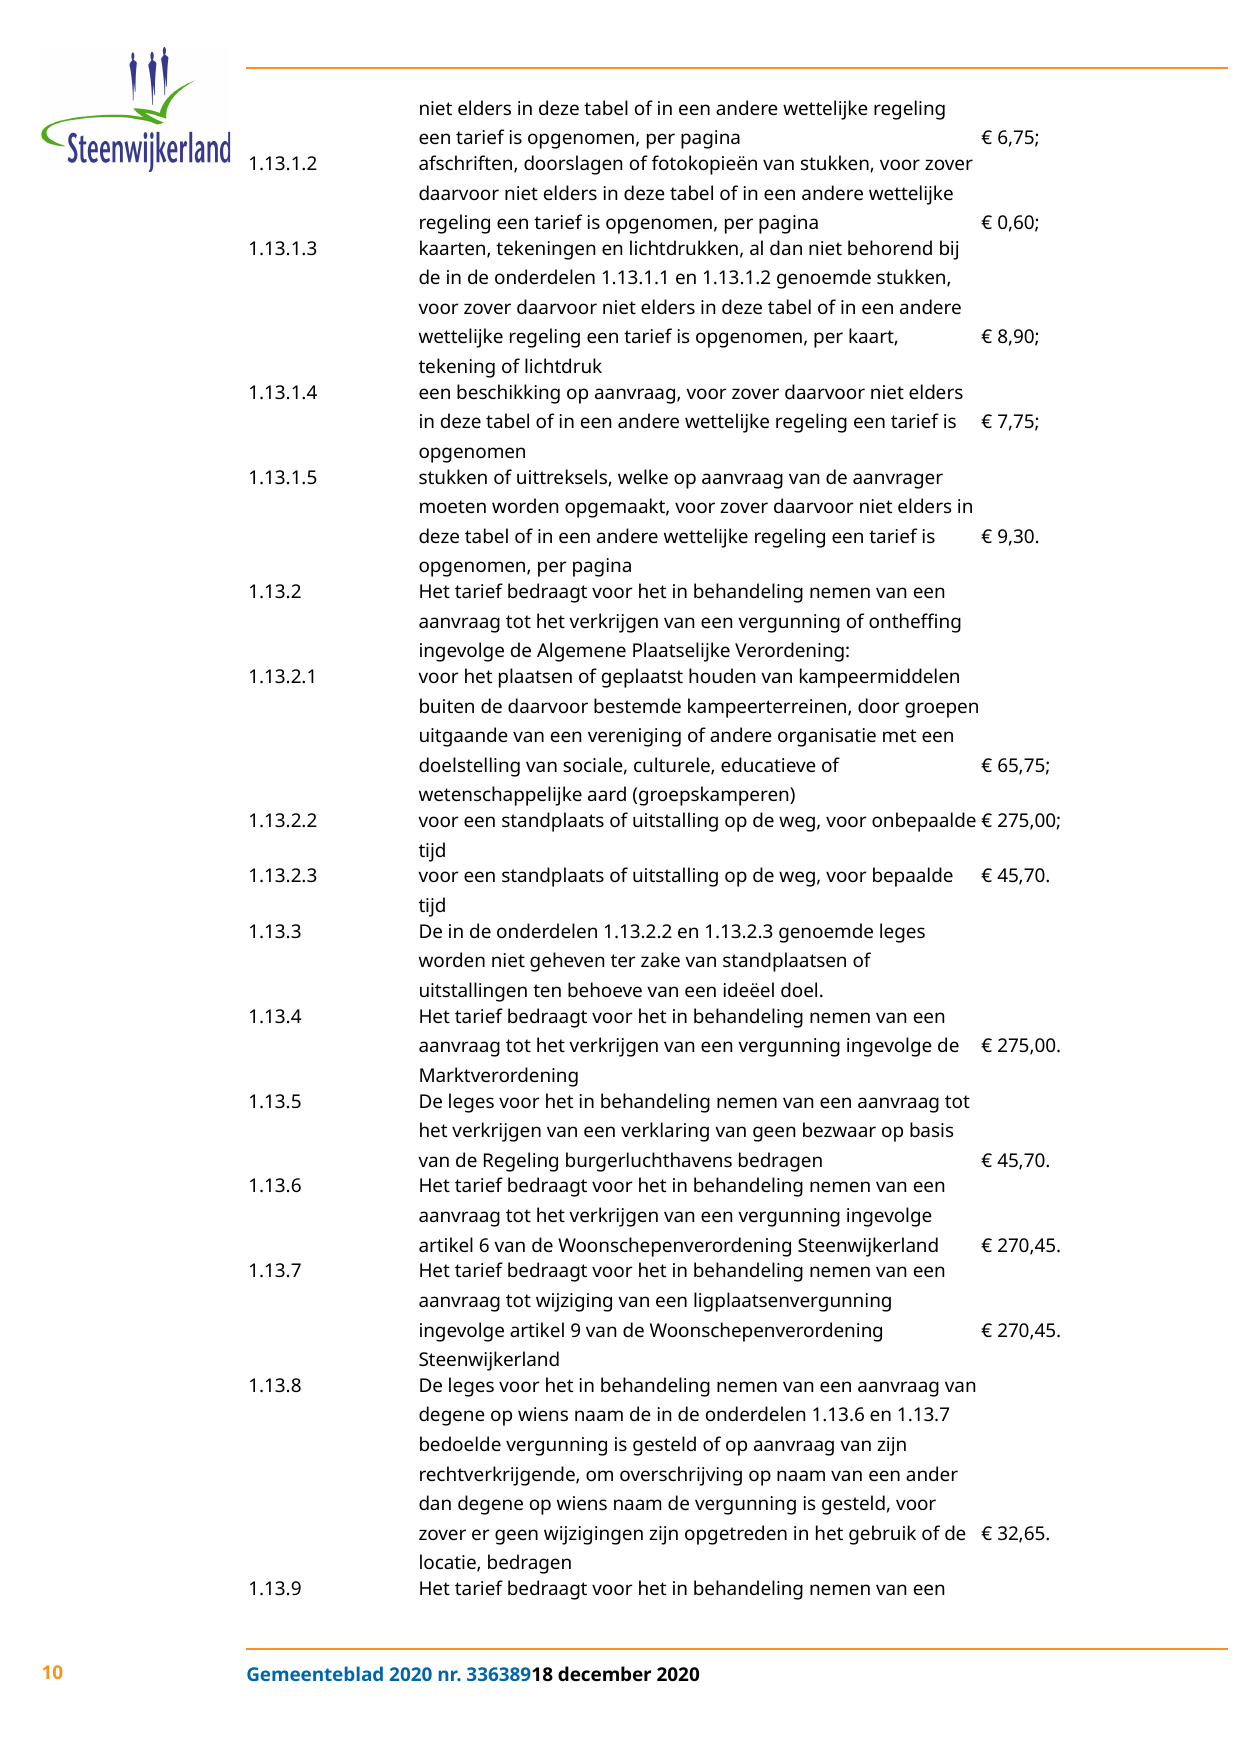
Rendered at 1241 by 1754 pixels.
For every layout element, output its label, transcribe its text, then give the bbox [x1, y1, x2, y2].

table_cell € 8,90; [981, 235, 1152, 379]
table_cell een beschikking op aanvraag, voor zover daarvoor niet elders in deze tabel of in een andere wettelijke regeling een tarief is opgenomen [418, 379, 981, 464]
table_cell 1.13.4 [248, 1003, 418, 1088]
table_cell € 270,45. [981, 1173, 1152, 1258]
table_cell 1.13.8 [248, 1372, 418, 1575]
table_cell voor het plaatsen of geplaatst houden van kampeermiddelen buiten de daarvoor bestemde kampeerterreinen, door groepen uitgaande van een vereniging of andere organisatie met een doelstelling van sociale, culturele, educatieve of wetenschappelijke aard (groepskamperen) [418, 663, 981, 807]
table_cell 1.13.1.2 [248, 150, 418, 235]
table_cell voor een standplaats of uitstalling op de weg, voor bepaalde tijd [418, 863, 981, 918]
table_cell [981, 579, 1152, 663]
table_cell € 270,45. [981, 1258, 1152, 1372]
table_cell 1.13.2.2 [248, 808, 418, 863]
table_cell afschriften, doorslagen of fotokopieën van stukken, voor zover daarvoor niet elders in deze tabel of in een andere wettelijke regeling een tarief is opgenomen, per pagina [418, 150, 981, 235]
table_cell € 275,00; [981, 808, 1152, 863]
table_cell € 32,65. [981, 1372, 1152, 1575]
table_cell kaarten, tekeningen en lichtdrukken, al dan niet behorend bij de in de onderdelen 1.13.1.1 en 1.13.1.2 genoemde stukken, voor zover daarvoor niet elders in deze tabel of in een andere wettelijke regeling een tarief is opgenomen, per kaart, tekening of lichtdruk [418, 235, 981, 379]
table_cell 1.13.6 [248, 1173, 418, 1258]
table_cell 1.13.2.3 [248, 863, 418, 918]
table_cell Het tarief bedraagt voor het in behandeling nemen van een aanvraag tot wijziging van een ligplaatsenvergunning ingevolge artikel 9 van de Woonschepenverordening Steenwijkerland [418, 1258, 981, 1372]
table_cell 1.13.5 [248, 1088, 418, 1173]
table_cell stukken of uittreksels, welke op aanvraag van de aanvrager moeten worden opgemaakt, voor zover daarvoor niet elders in deze tabel of in een andere wettelijke regeling een tarief is opgenomen, per pagina [418, 464, 981, 578]
table_cell Het tarief bedraagt voor het in behandeling nemen van een [418, 1575, 981, 1601]
table_cell Het tarief bedraagt voor het in behandeling nemen van een aanvraag tot het verkrijgen van een vergunning ingevolge de Marktverordening [418, 1003, 981, 1088]
table_cell voor een standplaats of uitstalling op de weg, voor onbepaalde tijd [418, 808, 981, 863]
table_cell 1.13.9 [248, 1575, 418, 1601]
table_cell € 6,75; [981, 95, 1152, 150]
table_cell 1.13.2 [248, 579, 418, 663]
table_cell De leges voor het in behandeling nemen van een aanvraag van degene op wiens naam de in de onderdelen 1.13.6 en 1.13.7 bedoelde vergunning is gesteld of op aanvraag van zijn rechtverkrijgende, om overschrijving op naam van een ander dan degene op wiens naam de vergunning is gesteld, voor zover er geen wijzigingen zijn opgetreden in het gebruik of de locatie, bedragen [418, 1372, 981, 1575]
table_cell niet elders in deze tabel of in een andere wettelijke regeling een tarief is opgenomen, per pagina [418, 95, 981, 150]
table_cell 1.13.7 [248, 1258, 418, 1372]
table_cell € 7,75; [981, 379, 1152, 464]
table_cell 1.13.1.5 [248, 464, 418, 578]
table_cell Het tarief bedraagt voor het in behandeling nemen van een aanvraag tot het verkrijgen van een vergunning of ontheffing ingevolge de Algemene Plaatselijke Verordening: [418, 579, 981, 663]
table_cell [981, 1575, 1152, 1601]
table_cell 1.13.3 [248, 918, 418, 1003]
table_cell 1.13.1.3 [248, 235, 418, 379]
table_cell € 0,60; [981, 150, 1152, 235]
table_cell € 9,30. [981, 464, 1152, 578]
table_cell 1.13.2.1 [248, 663, 418, 807]
table_cell [248, 95, 418, 150]
table_cell 1.13.1.4 [248, 379, 418, 464]
table_cell Het tarief bedraagt voor het in behandeling nemen van een aanvraag tot het verkrijgen van een vergunning ingevolge artikel 6 van de Woonschepenverordening Steenwijkerland [418, 1173, 981, 1258]
table_cell € 275,00. [981, 1003, 1152, 1088]
picture [41, 47, 231, 172]
table_cell € 45,70. [981, 1088, 1152, 1173]
table_cell € 65,75; [981, 663, 1152, 807]
table_cell De in de onderdelen 1.13.2.2 en 1.13.2.3 genoemde leges worden niet geheven ter zake van standplaatsen of uitstallingen ten behoeve van een ideëel doel. [418, 918, 981, 1003]
table_cell [981, 918, 1152, 1003]
table_cell € 45,70. [981, 863, 1152, 918]
table_cell De leges voor het in behandeling nemen van een aanvraag tot het verkrijgen van een verklaring van geen bezwaar op basis van de Regeling burgerluchthavens bedragen [418, 1088, 981, 1173]
